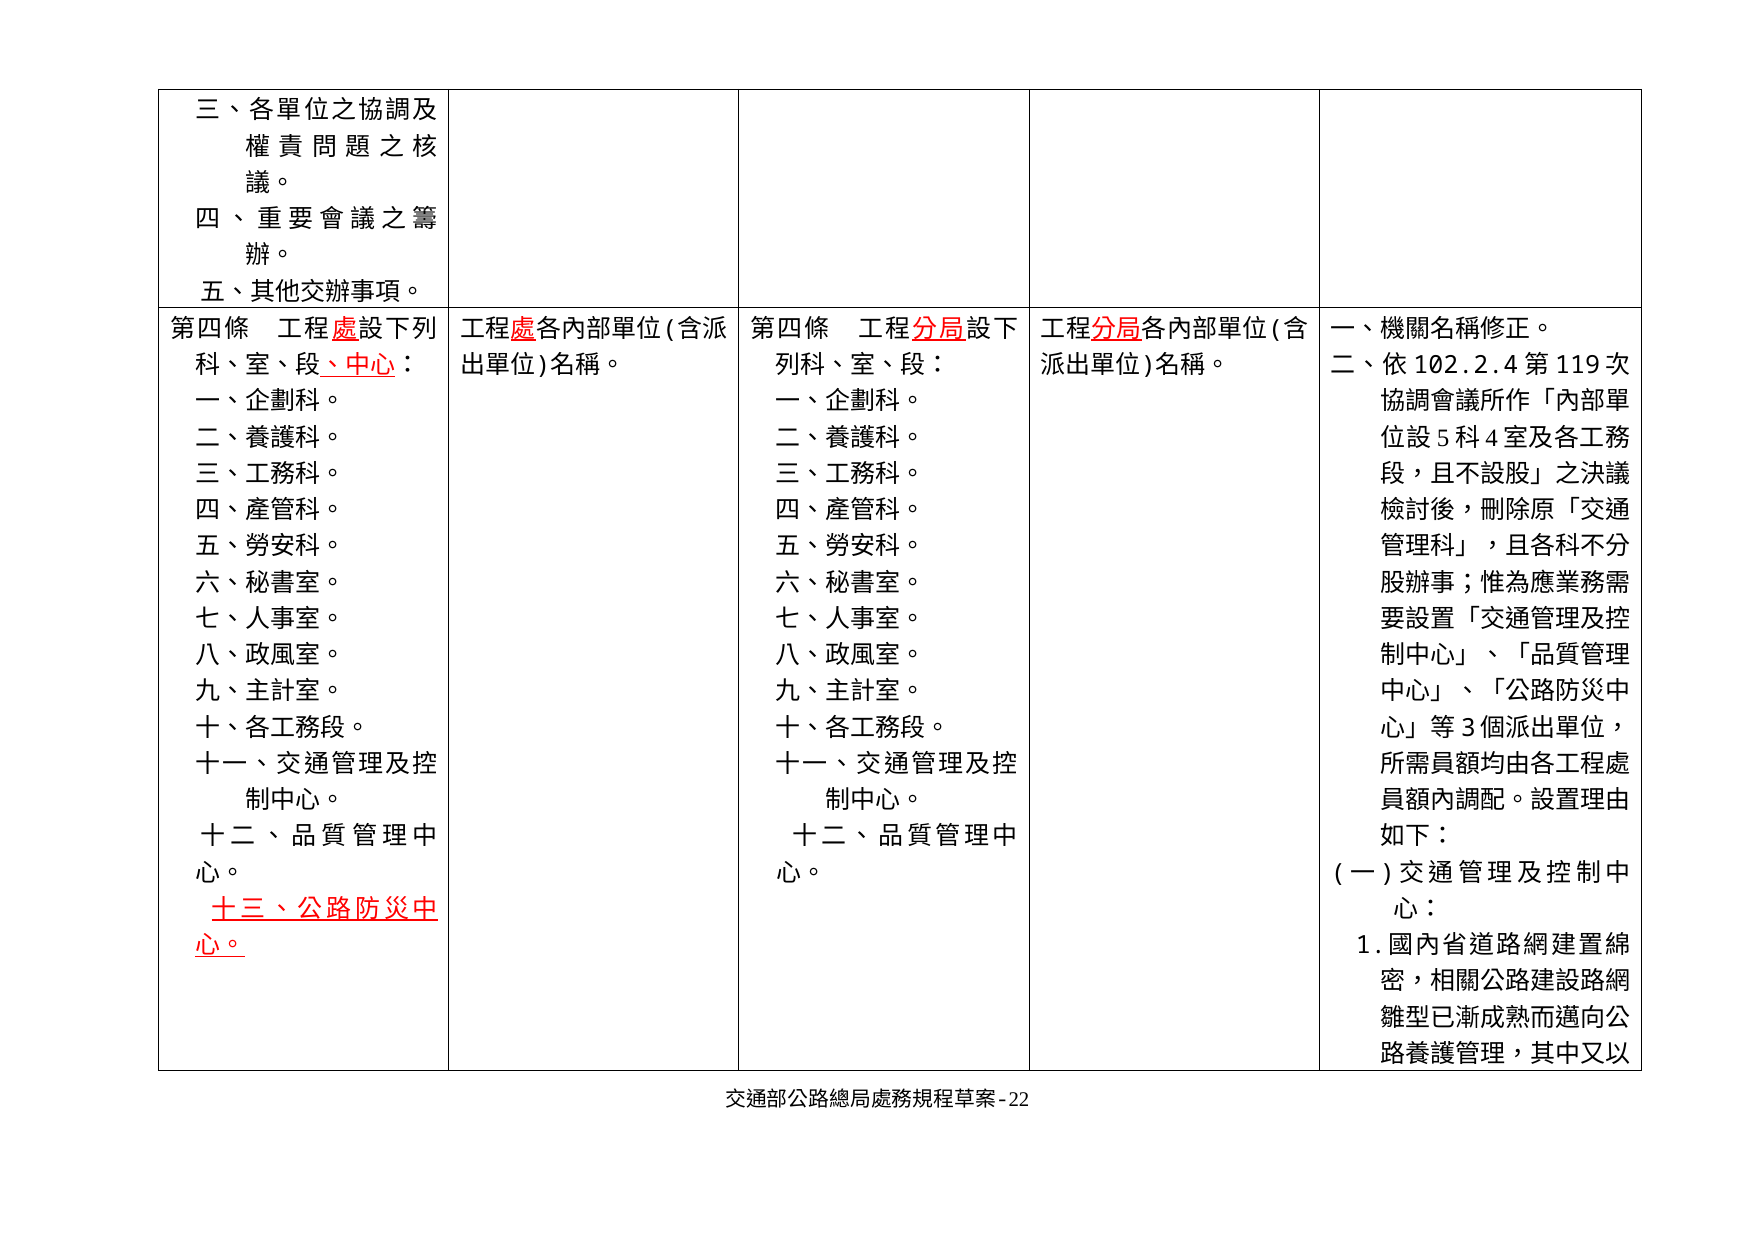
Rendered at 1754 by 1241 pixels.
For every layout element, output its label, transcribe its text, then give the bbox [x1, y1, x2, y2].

table_cell 工程處各內部單位(含派出單位)名稱。 [449, 308, 738, 1069]
table_cell 一、機關名稱修正。 二、依102.2.4第119次協調會議所作「內部單位設5科4室及各工務段，且不設股」之決議檢討後，刪除原「交通管理科」，且各科不分股辦事；惟為應業務需要設置「交通管理及控制中心」、「品質管理中心」、「公路防災中心」等3個派出單位，所需員額均由各工程處員額內調配。設置理由如下： (一)交通管理及控制中心： 1.國內省道路網建置綿密，相關公路建設路網雛型已漸成熟而邁向公路養護管理，其中又以 [1320, 308, 1641, 1069]
table_cell 第三條 主任工程司權責如下： 一、文稿之綜核及代判。 二、機密及重要文件之處理。 三、各單位之協調及權責問題之核議。 四、重要會議之籌辦。 五、其他交辦事項。 [739, 90, 1029, 307]
table_cell 第四條 工程處設下列科、室、段、中心： 一、企劃科。 二、養護科。 三、工務科。 四、產管科。 五、勞安科。 六、秘書室。 七、人事室。 八、政風室。 九、主計室。 十、各工務段。 十一、交通管理及控制中心。 十二、品質管理中心。 十三、公路防災中心。 [159, 308, 448, 1069]
table_cell [1320, 90, 1641, 307]
table_cell 工程分局各內部單位(含派出單位)名稱。 [1030, 308, 1319, 1069]
table_cell 第四條 工程分局設下列科、室、段： 一、企劃科。 二、養護科。 三、工務科。 四、產管科。 五、勞安科。 六、秘書室。 七、人事室。 八、政風室。 九、主計室。 十、各工務段。 十一、交通管理及控制中心。 十二、品質管理中心。 [739, 308, 1029, 1069]
table_cell 三、各單位之協調及權責問題之核議。 四、重要會議之籌辦。 五、其他交辦事項。 [159, 90, 448, 307]
table_cell [1030, 90, 1319, 307]
table_cell [449, 90, 738, 307]
